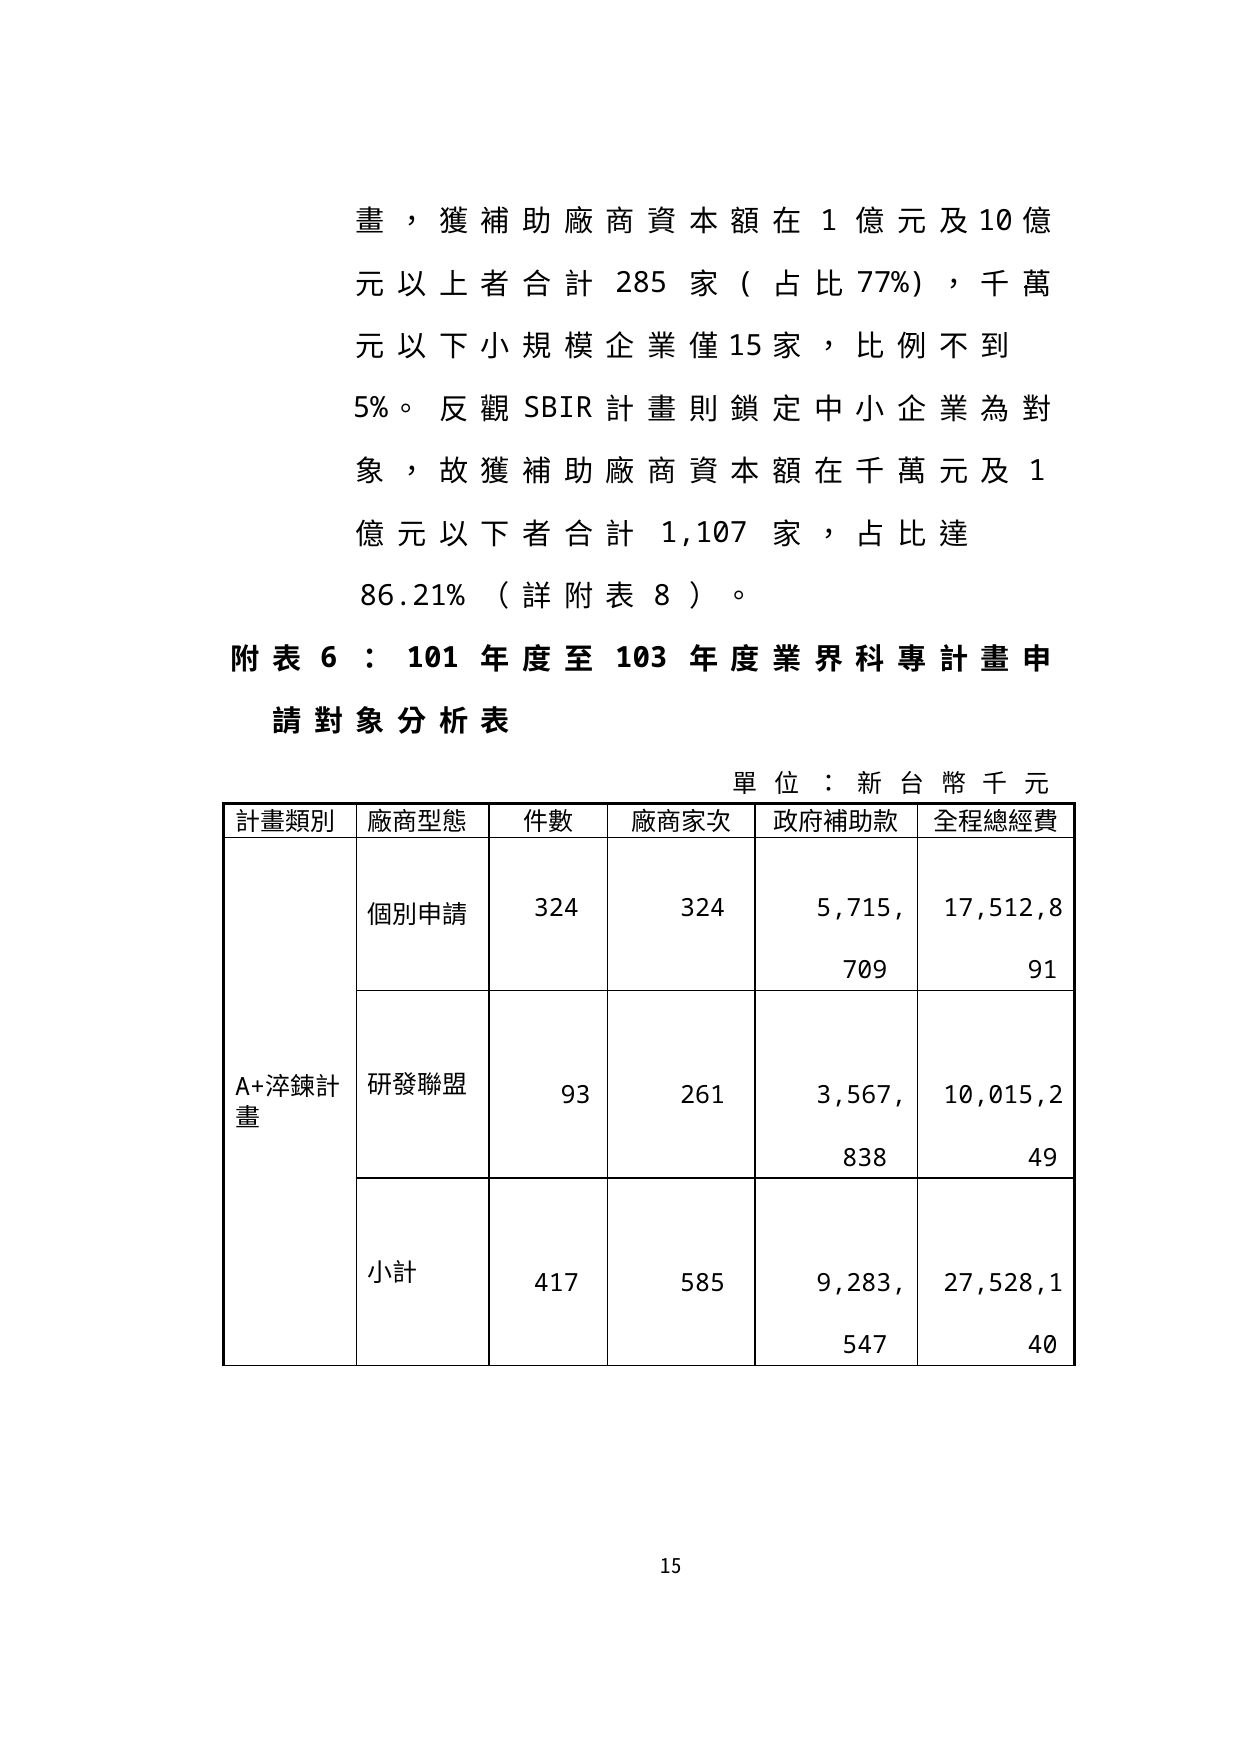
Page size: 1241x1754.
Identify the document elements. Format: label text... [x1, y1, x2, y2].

table_cell 261 [608, 991, 754, 1177]
table_cell 17,512,891 [918, 838, 1073, 990]
table_cell 93 [490, 991, 607, 1177]
table_cell 324 [490, 838, 607, 990]
table_header 廠商家次 [608, 805, 754, 837]
table_cell 10,015,249 [918, 991, 1073, 1177]
table_header 件數 [490, 805, 607, 837]
table_cell 324 [608, 838, 754, 990]
text 單位：新台幣千元 [183, 740, 1058, 802]
table_header 全程總經費 [918, 805, 1073, 837]
table_cell A+淬鍊計畫 [225, 838, 356, 1365]
text 附表6：101年度至103年度業界科專計畫申請對象分析表 [212, 615, 1058, 740]
table_cell 3,567,838 [756, 991, 917, 1177]
table_header 計畫類別 [225, 805, 356, 837]
table_cell 小計 [357, 1179, 488, 1365]
table_header 廠商型態 [357, 805, 488, 837]
table_cell 研發聯盟 [357, 991, 488, 1177]
table_cell 27,528,140 [918, 1179, 1073, 1365]
table_cell 585 [608, 1179, 754, 1365]
table_cell 個別申請 [357, 838, 488, 990]
table_cell 5,715,709 [756, 838, 917, 990]
table_cell 9,283,547 [756, 1179, 917, 1365]
text 畫，獲補助廠商資本額在1億元及10億元以上者合計285家(占比77%)，千萬元以下小規模企業僅15家，比例不到5%。反觀SBIR計畫則鎖定中小企業為對象，故獲補助廠商資本額在千萬元及1億元以下者合計1,107家，占比達86.21%（詳附表8）。 [301, 177, 1058, 615]
table_cell 417 [490, 1179, 607, 1365]
table_header 政府補助款 [756, 805, 917, 837]
